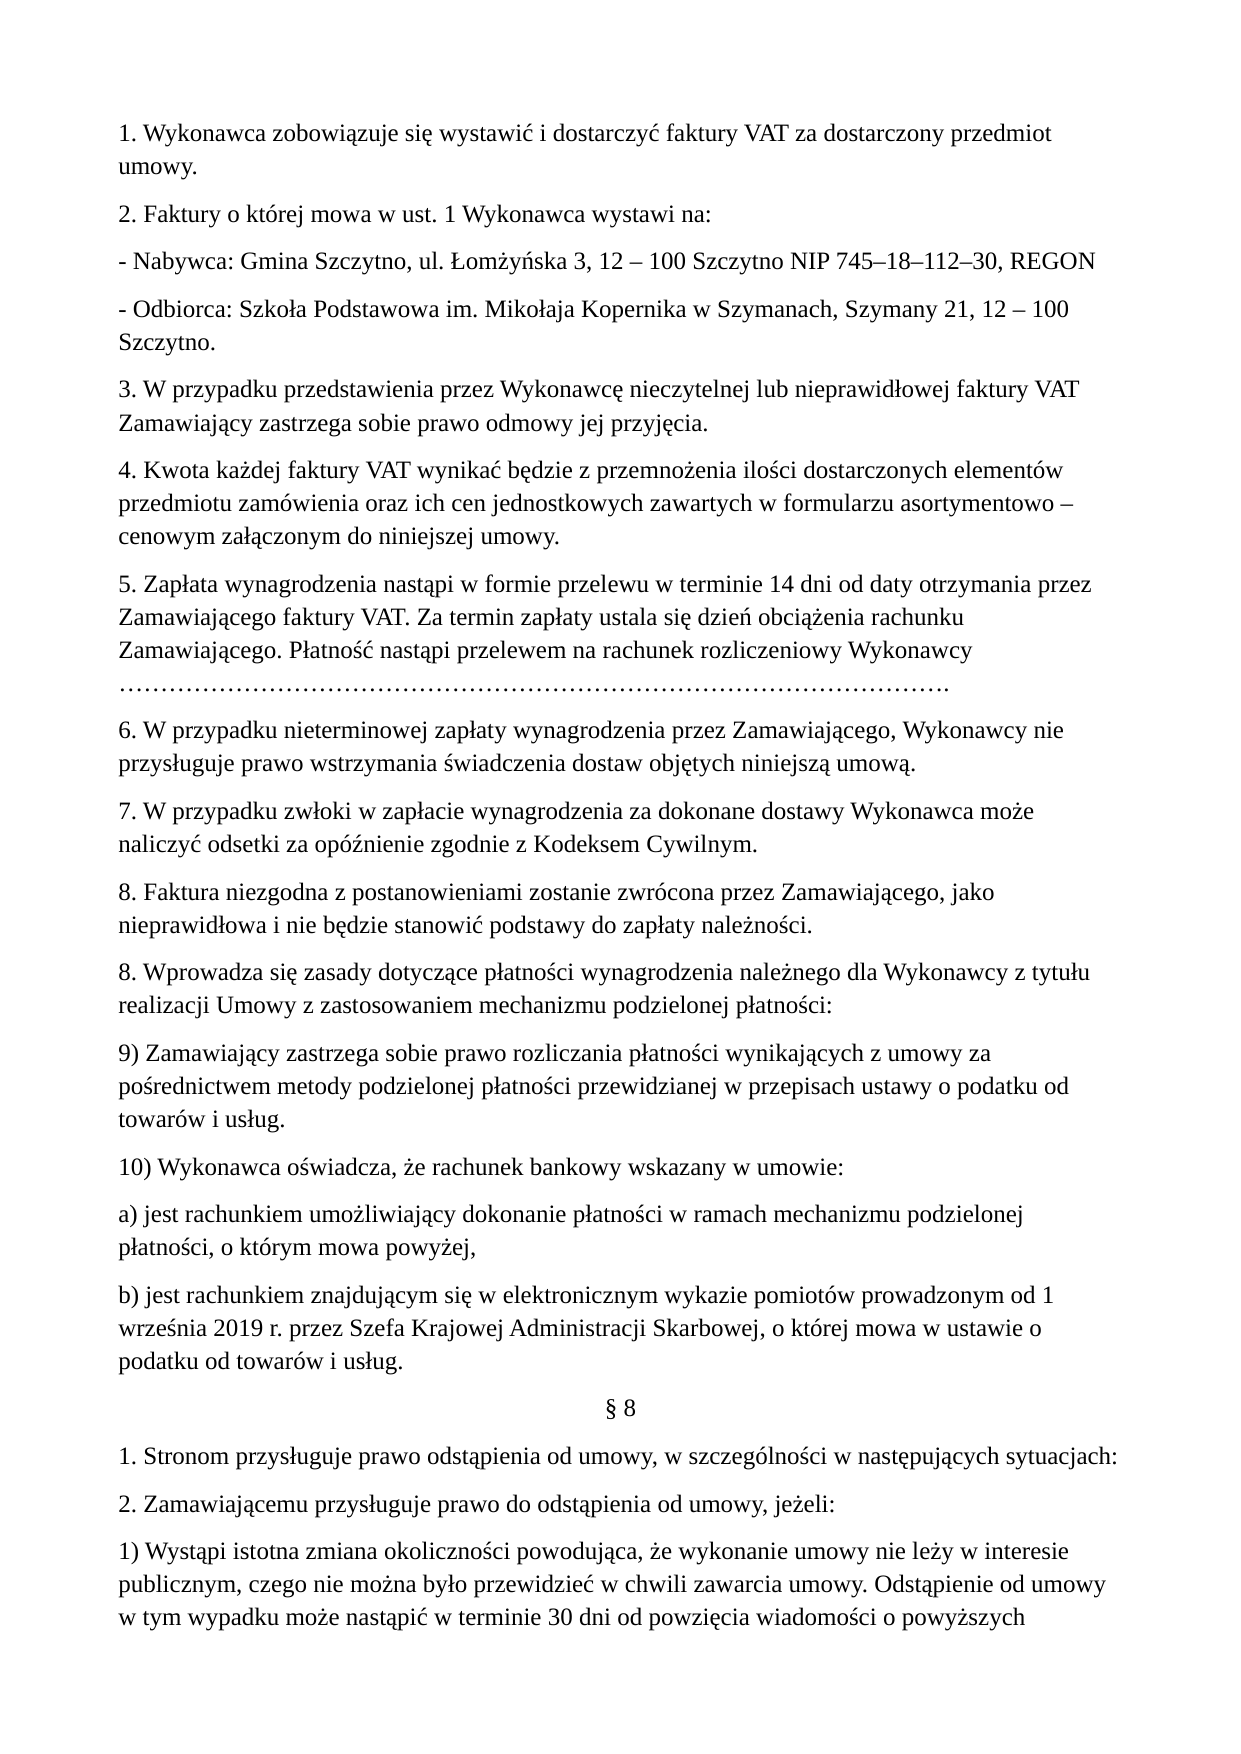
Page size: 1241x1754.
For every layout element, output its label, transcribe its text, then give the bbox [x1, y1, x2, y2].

text 2. Zamawiającemu przysługuje prawo do odstąpienia od umowy, jeżeli: [118, 1489, 1122, 1517]
text 4. Kwota każdej faktury VAT wynikać będzie z przemnożenia ilości dostarczonych elementów przedmiotu zamówienia oraz ich cen jednostkowych zawartych w formularzu asortymentowo – cenowym załączonym do niniejszej umowy. [118, 455, 1122, 550]
text 7. W przypadku zwłoki w zapłacie wynagrodzenia za dokonane dostawy Wykonawca może naliczyć odsetki za opóźnienie zgodnie z Kodeksem Cywilnym. [118, 796, 1122, 858]
text - Odbiorca: Szkoła Podstawowa im. Mikołaja Kopernika w Szymanach, Szymany 21, 12 – 100 Szczytno. [118, 294, 1122, 356]
text 8. Faktura niezgodna z postanowieniami zostanie zwrócona przez Zamawiającego, jako nieprawidłowa i nie będzie stanowić podstawy do zapłaty należności. [118, 877, 1122, 938]
text 5. Zapłata wynagrodzenia nastąpi w formie przelewu w terminie 14 dni od daty otrzymania przez Zamawiającego faktury VAT. Za termin zapłaty ustala się dzień obciążenia rachunku Zamawiającego. Płatność nastąpi przelewem na rachunek rozliczeniowy Wykonawcy ………………………………………………………………………………………. [118, 569, 1122, 697]
text 10) Wykonawca oświadcza, że rachunek bankowy wskazany w umowie: [118, 1152, 1122, 1180]
text 1) Wystąpi istotna zmiana okoliczności powodująca, że wykonanie umowy nie leży w interesie publicznym, czego nie można było przewidzieć w chwili zawarcia umowy. Odstąpienie od umowy w tym wypadku może nastąpić w terminie 30 dni od powzięcia wiadomości o powyższych [118, 1536, 1122, 1631]
text 8. Wprowadza się zasady dotyczące płatności wynagrodzenia należnego dla Wykonawcy z tytułu realizacji Umowy z zastosowaniem mechanizmu podzielonej płatności: [118, 957, 1122, 1019]
text 2. Faktury o której mowa w ust. 1 Wykonawca wystawi na: [118, 199, 1122, 227]
text 6. W przypadku nieterminowej zapłaty wynagrodzenia przez Zamawiającego, Wykonawcy nie przysługuje prawo wstrzymania świadczenia dostaw objętych niniejszą umową. [118, 716, 1122, 777]
text 9) Zamawiający zastrzega sobie prawo rozliczania płatności wynikających z umowy za pośrednictwem metody podzielonej płatności przewidzianej w przepisach ustawy o podatku od towarów i usług. [118, 1038, 1122, 1133]
text 1. Stronom przysługuje prawo odstąpienia od umowy, w szczególności w następujących sytuacjach: [118, 1441, 1122, 1470]
text § 8 [118, 1393, 1122, 1422]
text 3. W przypadku przedstawienia przez Wykonawcę nieczytelnej lub nieprawidłowej faktury VAT Zamawiający zastrzega sobie prawo odmowy jej przyjęcia. [118, 374, 1122, 436]
text a) jest rachunkiem umożliwiający dokonanie płatności w ramach mechanizmu podzielonej płatności, o którym mowa powyżej, [118, 1199, 1122, 1261]
text 1. Wykonawca zobowiązuje się wystawić i dostarczyć faktury VAT za dostarczony przedmiot umowy. [118, 118, 1122, 180]
text b) jest rachunkiem znajdującym się w elektronicznym wykazie pomiotów prowadzonym od 1 września 2019 r. przez Szefa Krajowej Administracji Skarbowej, o której mowa w ustawie o podatku od towarów i usług. [118, 1280, 1122, 1375]
text - Nabywca: Gmina Szczytno, ul. Łomżyńska 3, 12 – 100 Szczytno NIP 745–18–112–30, REGON [118, 246, 1122, 275]
